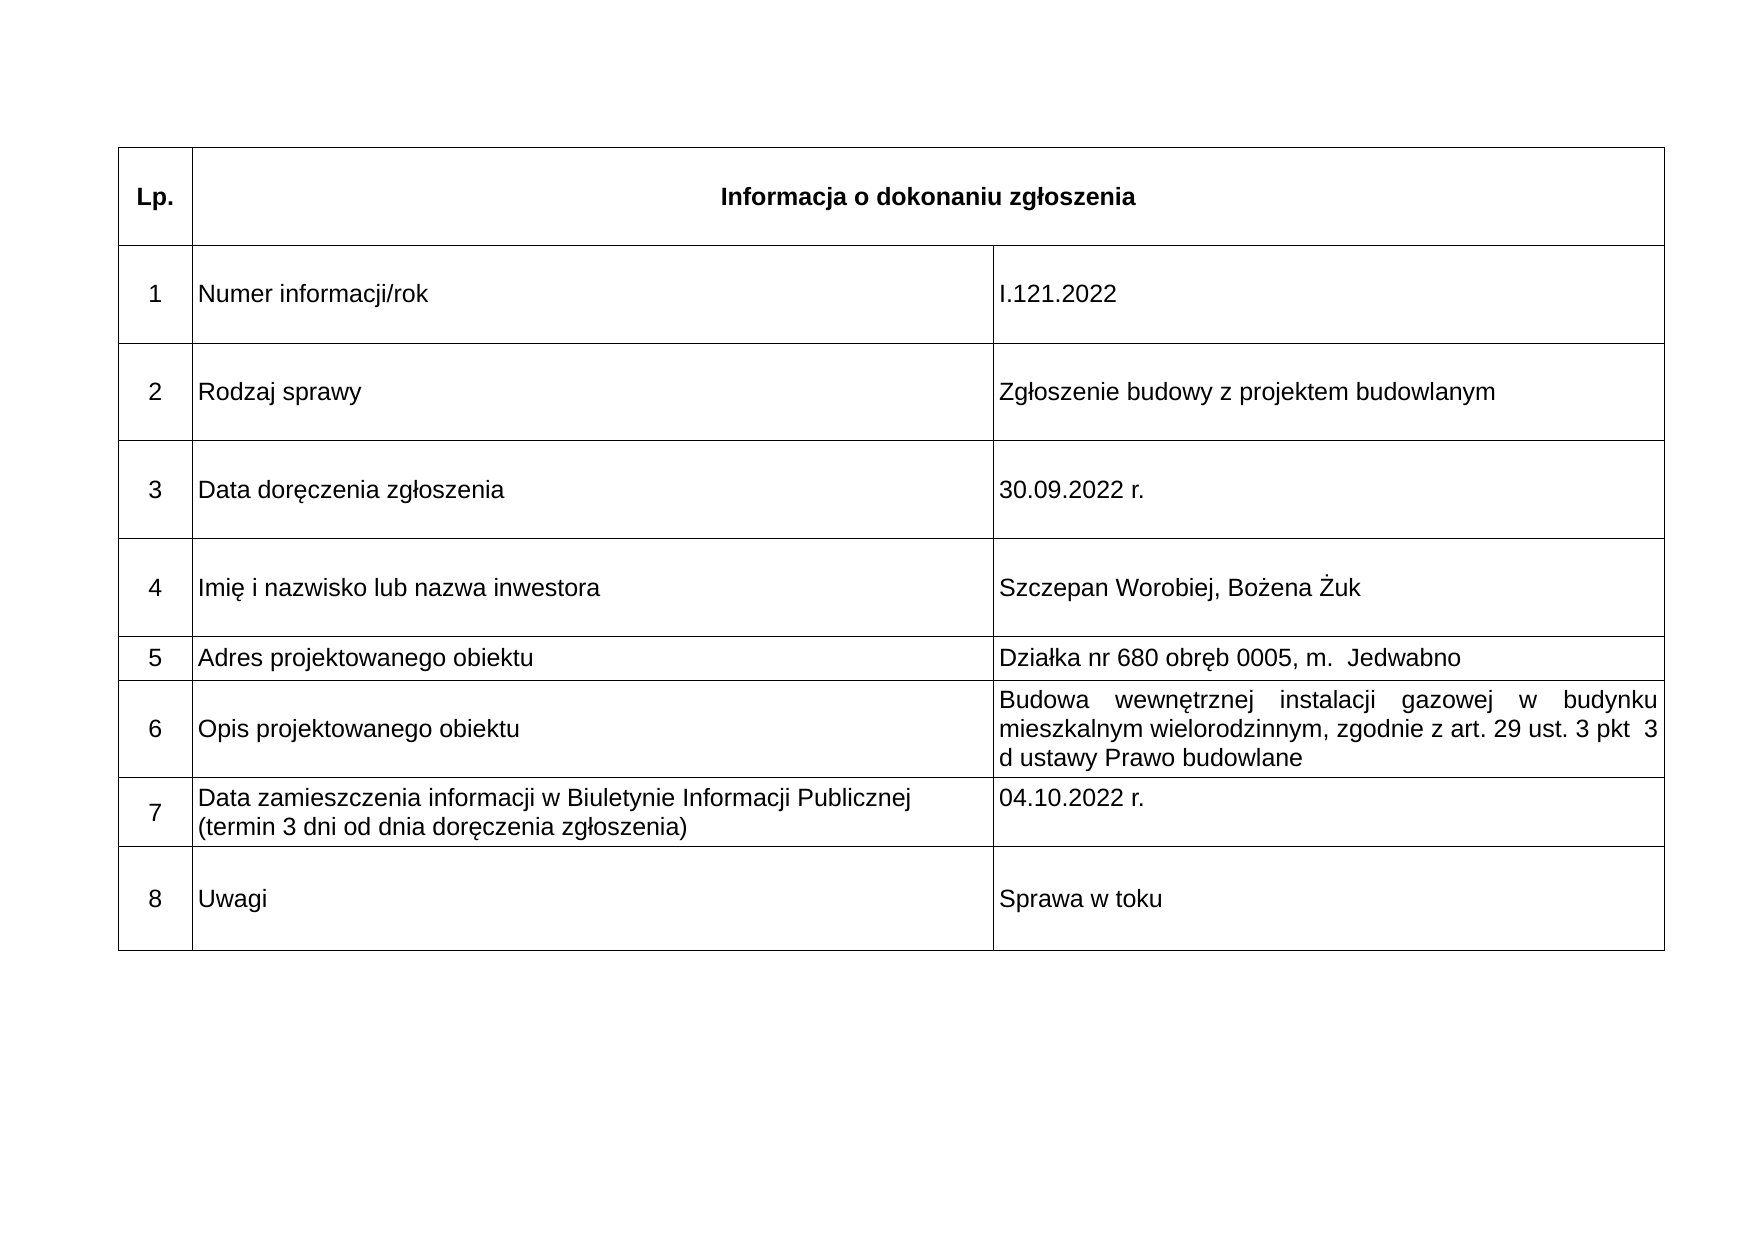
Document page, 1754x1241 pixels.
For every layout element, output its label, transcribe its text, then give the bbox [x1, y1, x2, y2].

table_cell Data doręczenia zgłoszenia [193, 441, 993, 538]
table_cell 30.09.2022 r. [994, 441, 1664, 538]
table_cell 8 [119, 847, 192, 950]
table_cell 2 [119, 344, 192, 440]
table_cell Numer informacji/rok [193, 246, 993, 342]
table_cell Sprawa w toku [994, 847, 1664, 950]
table_cell Rodzaj sprawy [193, 344, 993, 440]
table_cell Data zamieszczenia informacji w Biuletynie Informacji Publicznej (termin 3 dni od dnia doręczenia zgłoszenia) [193, 778, 993, 846]
table_cell Adres projektowanego obiektu [193, 637, 993, 679]
table_cell 5 [119, 637, 192, 679]
table_cell I.121.2022 [994, 246, 1664, 342]
table_cell 04.10.2022 r. [994, 778, 1664, 846]
table_header Informacja o dokonaniu zgłoszenia [193, 148, 1664, 245]
table_cell 4 [119, 539, 192, 636]
table_cell 1 [119, 246, 192, 342]
table_cell Opis projektowanego obiektu [193, 681, 993, 777]
table_header Lp. [119, 148, 192, 245]
table_cell Szczepan Worobiej, Bożena Żuk [994, 539, 1664, 636]
table_cell 6 [119, 681, 192, 777]
table_cell Imię i nazwisko lub nazwa inwestora [193, 539, 993, 636]
table_cell Uwagi [193, 847, 993, 950]
table_cell Budowa wewnętrznej instalacji gazowej w budynku mieszkalnym wielorodzinnym, zgodnie z art. 29 ust. 3 pkt 3 d ustawy Prawo budowlane [994, 681, 1664, 777]
table_cell Zgłoszenie budowy z projektem budowlanym [994, 344, 1664, 440]
table_cell 3 [119, 441, 192, 538]
table_cell Działka nr 680 obręb 0005, m. Jedwabno [994, 637, 1664, 679]
table_cell 7 [119, 778, 192, 846]
